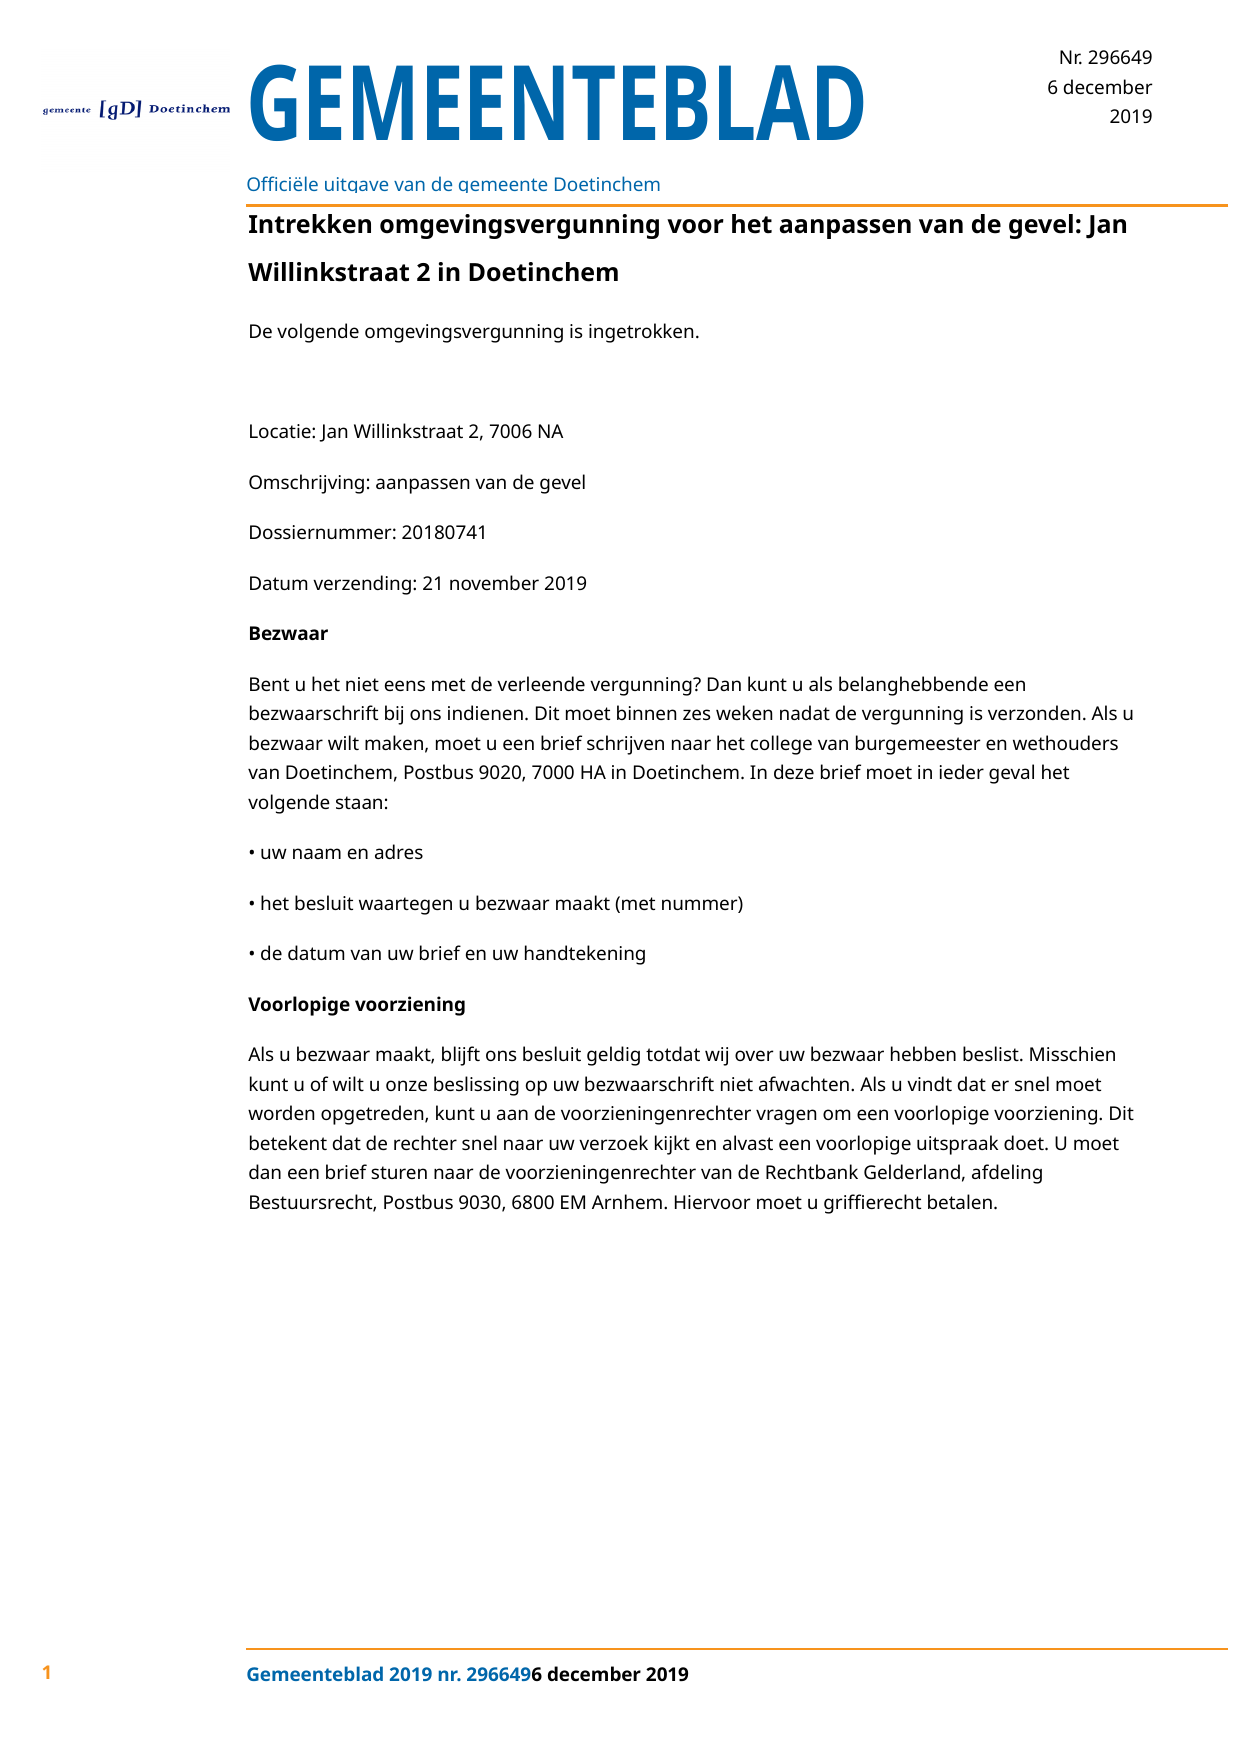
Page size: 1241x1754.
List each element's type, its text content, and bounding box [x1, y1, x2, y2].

text De volgende omgevingsvergunning is ingetrokken. [248, 318, 1152, 344]
text Datum verzending: 21 november 2019 [248, 570, 1152, 596]
text • uw naam en adres [248, 839, 1152, 865]
text Voorlopige voorziening [248, 991, 1152, 1017]
text Bezwaar [248, 620, 1152, 646]
text Omschrijving: aanpassen van de gevel [248, 469, 1152, 495]
text • het besluit waartegen u bezwaar maakt (met nummer) [248, 890, 1152, 916]
text • de datum van uw brief en uw handtekening [248, 940, 1152, 966]
text Bent u het niet eens met de verleende vergunning? Dan kunt u als belanghebbende een bezwaarschrift bij ons indienen. Dit moet binnen zes weken nadat de vergunning is verzonden. Als u bezwaar wilt maken, moet u een brief schrijven naar het college van burgemeester en wethouders van Doetinchem, Postbus 9020, 7000 HA in Doetinchem. In deze brief moet in ieder geval het volgende staan: [248, 671, 1152, 815]
text Dossiernummer: 20180741 [248, 519, 1152, 545]
text Als u bezwaar maakt, blijft ons besluit geldig totdat wij over uw bezwaar hebben beslist. Misschien kunt u of wilt u onze beslissing op uw bezwaarschrift niet afwachten. Als u vindt dat er snel moet worden opgetreden, kunt u aan de voorzieningenrechter vragen om een voorlopige voorziening. Dit betekent dat de rechter snel naar uw verzoek kijkt en alvast een voorlopige uitspraak doet. U moet dan een brief sturen naar de voorzieningenrechter van de Rechtbank Gelderland, afdeling Bestuursrecht, Postbus 9030, 6800 EM Arnhem. Hiervoor moet u griffierecht betalen. [248, 1041, 1152, 1215]
picture [41, 47, 231, 172]
text Locatie: Jan Willinkstraat 2, 7006 NA [248, 419, 1152, 444]
text Intrekken omgevingsvergunning voor het aanpassen van de gevel: Jan Willinkstraat 2 in Doetinchem [248, 207, 1152, 288]
